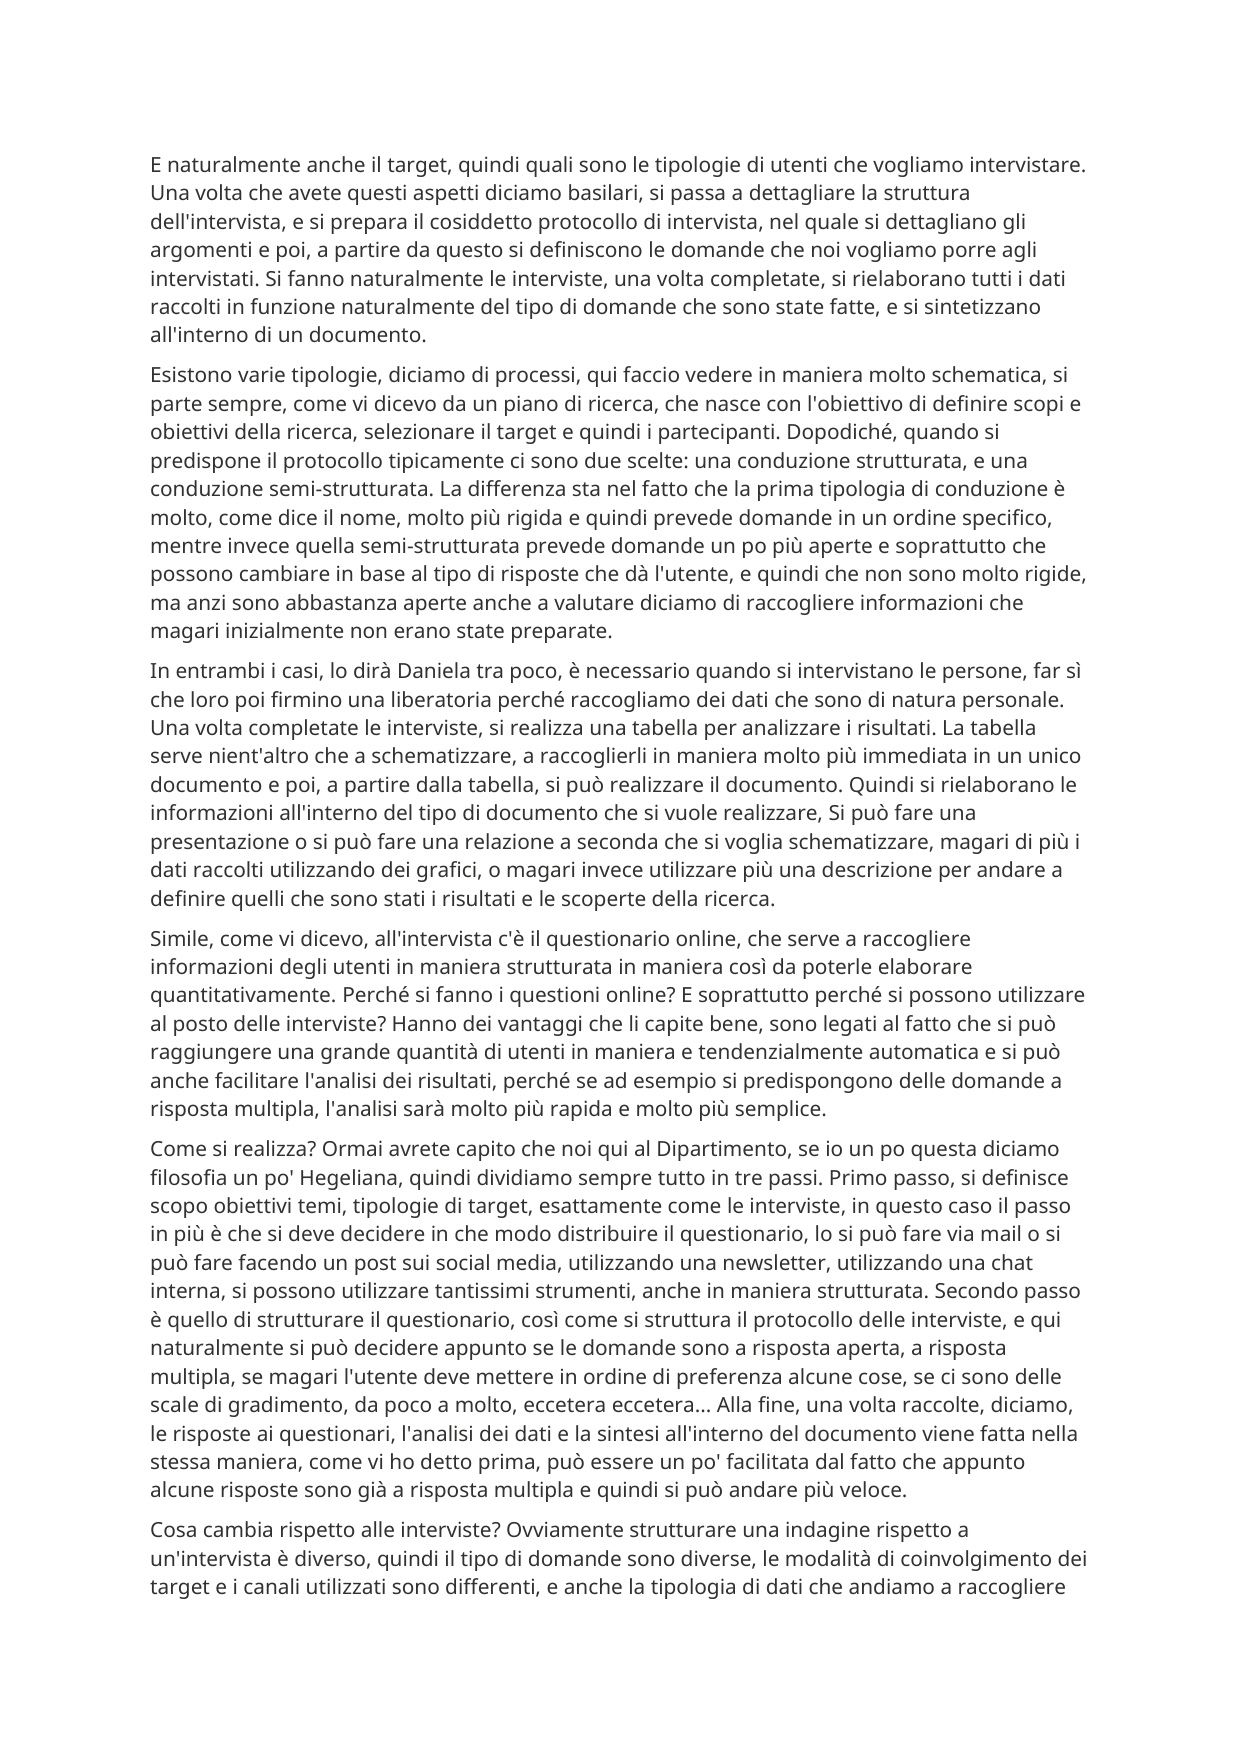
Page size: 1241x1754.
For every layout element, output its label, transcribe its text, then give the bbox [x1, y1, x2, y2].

text In entrambi i casi, lo dirà Daniela tra poco, è necessario quando si intervistano le persone, far sì che loro poi firmino una liberatoria perché raccogliamo dei dati che sono di natura personale. Una volta completate le interviste, si realizza una tabella per analizzare i risultati. La tabella serve nient'altro che a schematizzare, a raccoglierli in maniera molto più immediata in un unico documento e poi, a partire dalla tabella, si può realizzare il documento. Quindi si rielaborano le informazioni all'interno del tipo di documento che si vuole realizzare, Si può fare una presentazione o si può fare una relazione a seconda che si voglia schematizzare, magari di più i dati raccolti utilizzando dei grafici, o magari invece utilizzare più una descrizione per andare a definire quelli che sono stati i risultati e le scoperte della ricerca. [150, 656, 1090, 912]
text Come si realizza? Ormai avrete capito che noi qui al Dipartimento, se io un po questa diciamo filosofia un po' Hegeliana, quindi dividiamo sempre tutto in tre passi. Primo passo, si definisce scopo obiettivi temi, tipologie di target, esattamente come le interviste, in questo caso il passo in più è che si deve decidere in che modo distribuire il questionario, lo si può fare via mail o si può fare facendo un post sui social media, utilizzando una newsletter, utilizzando una chat interna, si possono utilizzare tantissimi strumenti, anche in maniera strutturata. Secondo passo è quello di strutturare il questionario, così come si struttura il protocollo delle interviste, e qui naturalmente si può decidere appunto se le domande sono a risposta aperta, a risposta multipla, se magari l'utente deve mettere in ordine di preferenza alcune cose, se ci sono delle scale di gradimento, da poco a molto, eccetera eccetera... Alla fine, una volta raccolte, diciamo, le risposte ai questionari, l'analisi dei dati e la sintesi all'interno del documento viene fatta nella stessa maniera, come vi ho detto prima, può essere un po' facilitata dal fatto che appunto alcune risposte sono già a risposta multipla e quindi si può andare più veloce. [150, 1134, 1090, 1504]
text Simile, come vi dicevo, all'intervista c'è il questionario online, che serve a raccogliere informazioni degli utenti in maniera strutturata in maniera così da poterle elaborare quantitativamente. Perché si fanno i questioni online? E soprattutto perché si possono utilizzare al posto delle interviste? Hanno dei vantaggi che li capite bene, sono legati al fatto che si può raggiungere una grande quantità di utenti in maniera e tendenzialmente automatica e si può anche facilitare l'analisi dei risultati, perché se ad esempio si predispongono delle domande a risposta multipla, l'analisi sarà molto più rapida e molto più semplice. [150, 924, 1090, 1123]
text Cosa cambia rispetto alle interviste? Ovviamente strutturare una indagine rispetto a un'intervista è diverso, quindi il tipo di domande sono diverse, le modalità di coinvolgimento dei target e i canali utilizzati sono differenti, e anche la tipologia di dati che andiamo a raccogliere [150, 1515, 1090, 1601]
text Esistono varie tipologie, diciamo di processi, qui faccio vedere in maniera molto schematica, si parte sempre, come vi dicevo da un piano di ricerca, che nasce con l'obiettivo di definire scopi e obiettivi della ricerca, selezionare il target e quindi i partecipanti. Dopodiché, quando si predispone il protocollo tipicamente ci sono due scelte: una conduzione strutturata, e una conduzione semi-strutturata. La differenza sta nel fatto che la prima tipologia di conduzione è molto, come dice il nome, molto più rigida e quindi prevede domande in un ordine specifico, mentre invece quella semi-strutturata prevede domande un po più aperte e soprattutto che possono cambiare in base al tipo di risposte che dà l'utente, e quindi che non sono molto rigide, ma anzi sono abbastanza aperte anche a valutare diciamo di raccogliere informazioni che magari inizialmente non erano state preparate. [150, 361, 1090, 645]
text E naturalmente anche il target, quindi quali sono le tipologie di utenti che vogliamo intervistare. Una volta che avete questi aspetti diciamo basilari, si passa a dettagliare la struttura dell'intervista, e si prepara il cosiddetto protocollo di intervista, nel quale si dettagliano gli argomenti e poi, a partire da questo si definiscono le domande che noi vogliamo porre agli intervistati. Si fanno naturalmente le interviste, una volta completate, si rielaborano tutti i dati raccolti in funzione naturalmente del tipo di domande che sono state fatte, e si sintetizzano all'interno di un documento. [150, 150, 1090, 349]
